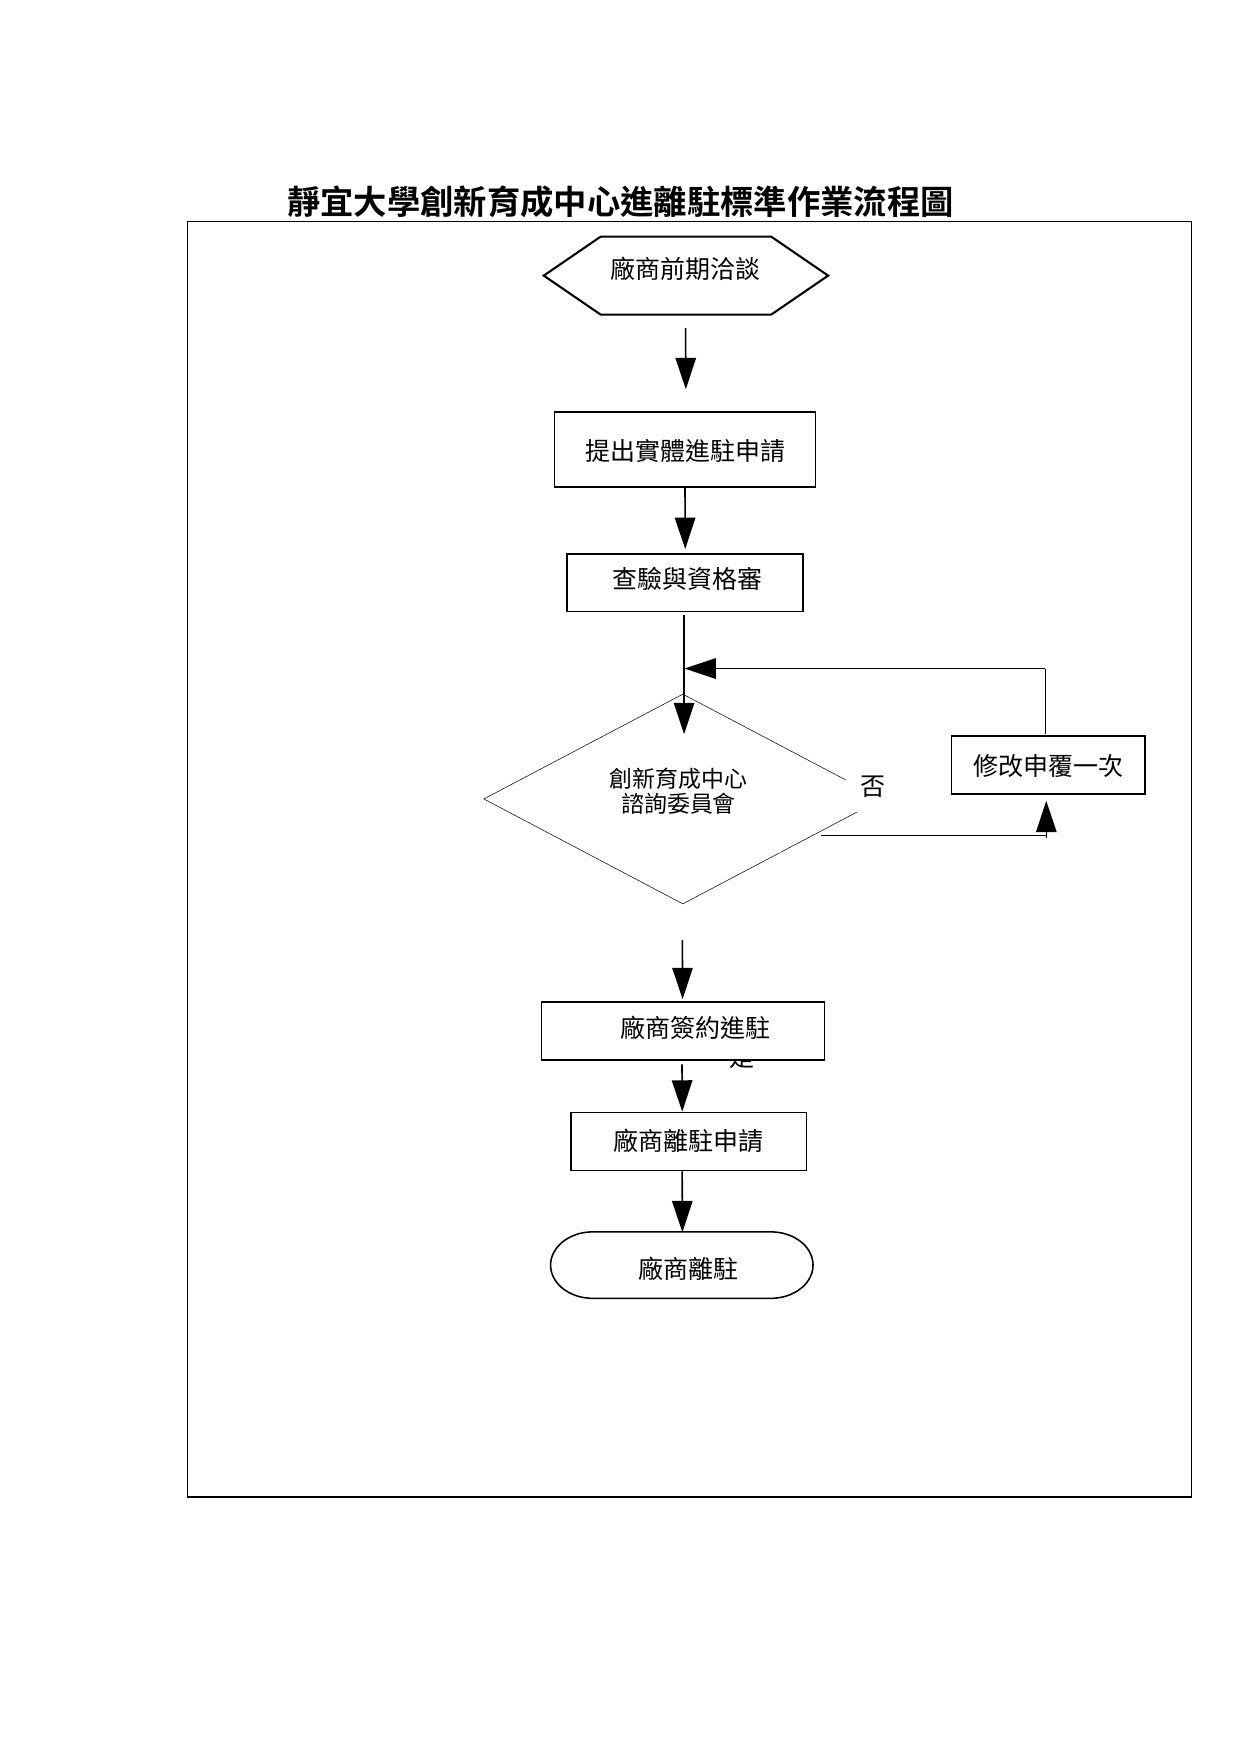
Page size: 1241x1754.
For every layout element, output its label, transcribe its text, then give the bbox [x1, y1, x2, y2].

text 靜宜大學創新育成中心進離駐標準作業流程圖 [187, 158, 1053, 221]
table_header [188, 222, 1191, 1496]
